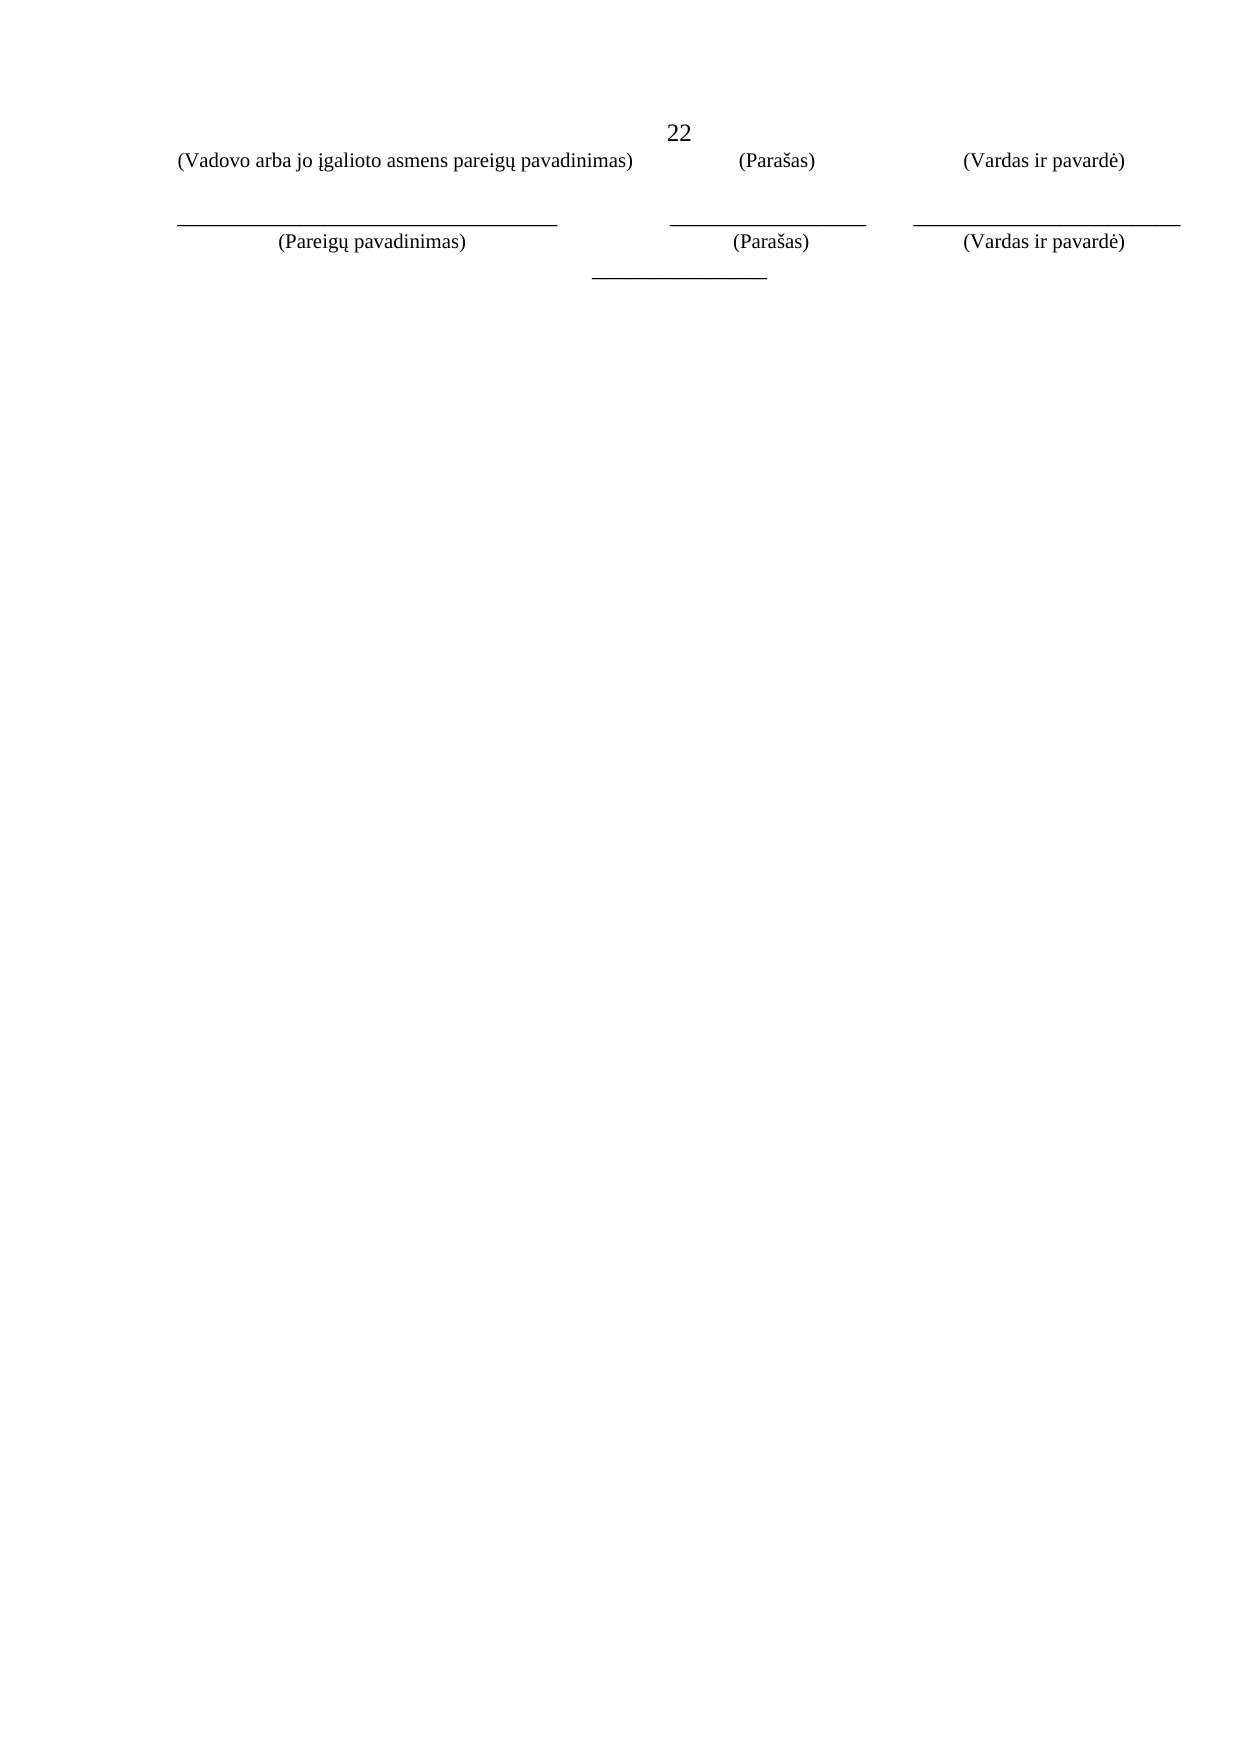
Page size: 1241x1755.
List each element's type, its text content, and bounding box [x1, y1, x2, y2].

text ______________ [177, 253, 1181, 282]
text (Pareigų pavadinimas) (Parašas) (Vardas ir pavardė) [222, 229, 1181, 253]
text (Vadovo arba jo įgalioto asmens pareigų pavadinimas) (Parašas) (Vardas ir pavardė) [177, 148, 1181, 172]
